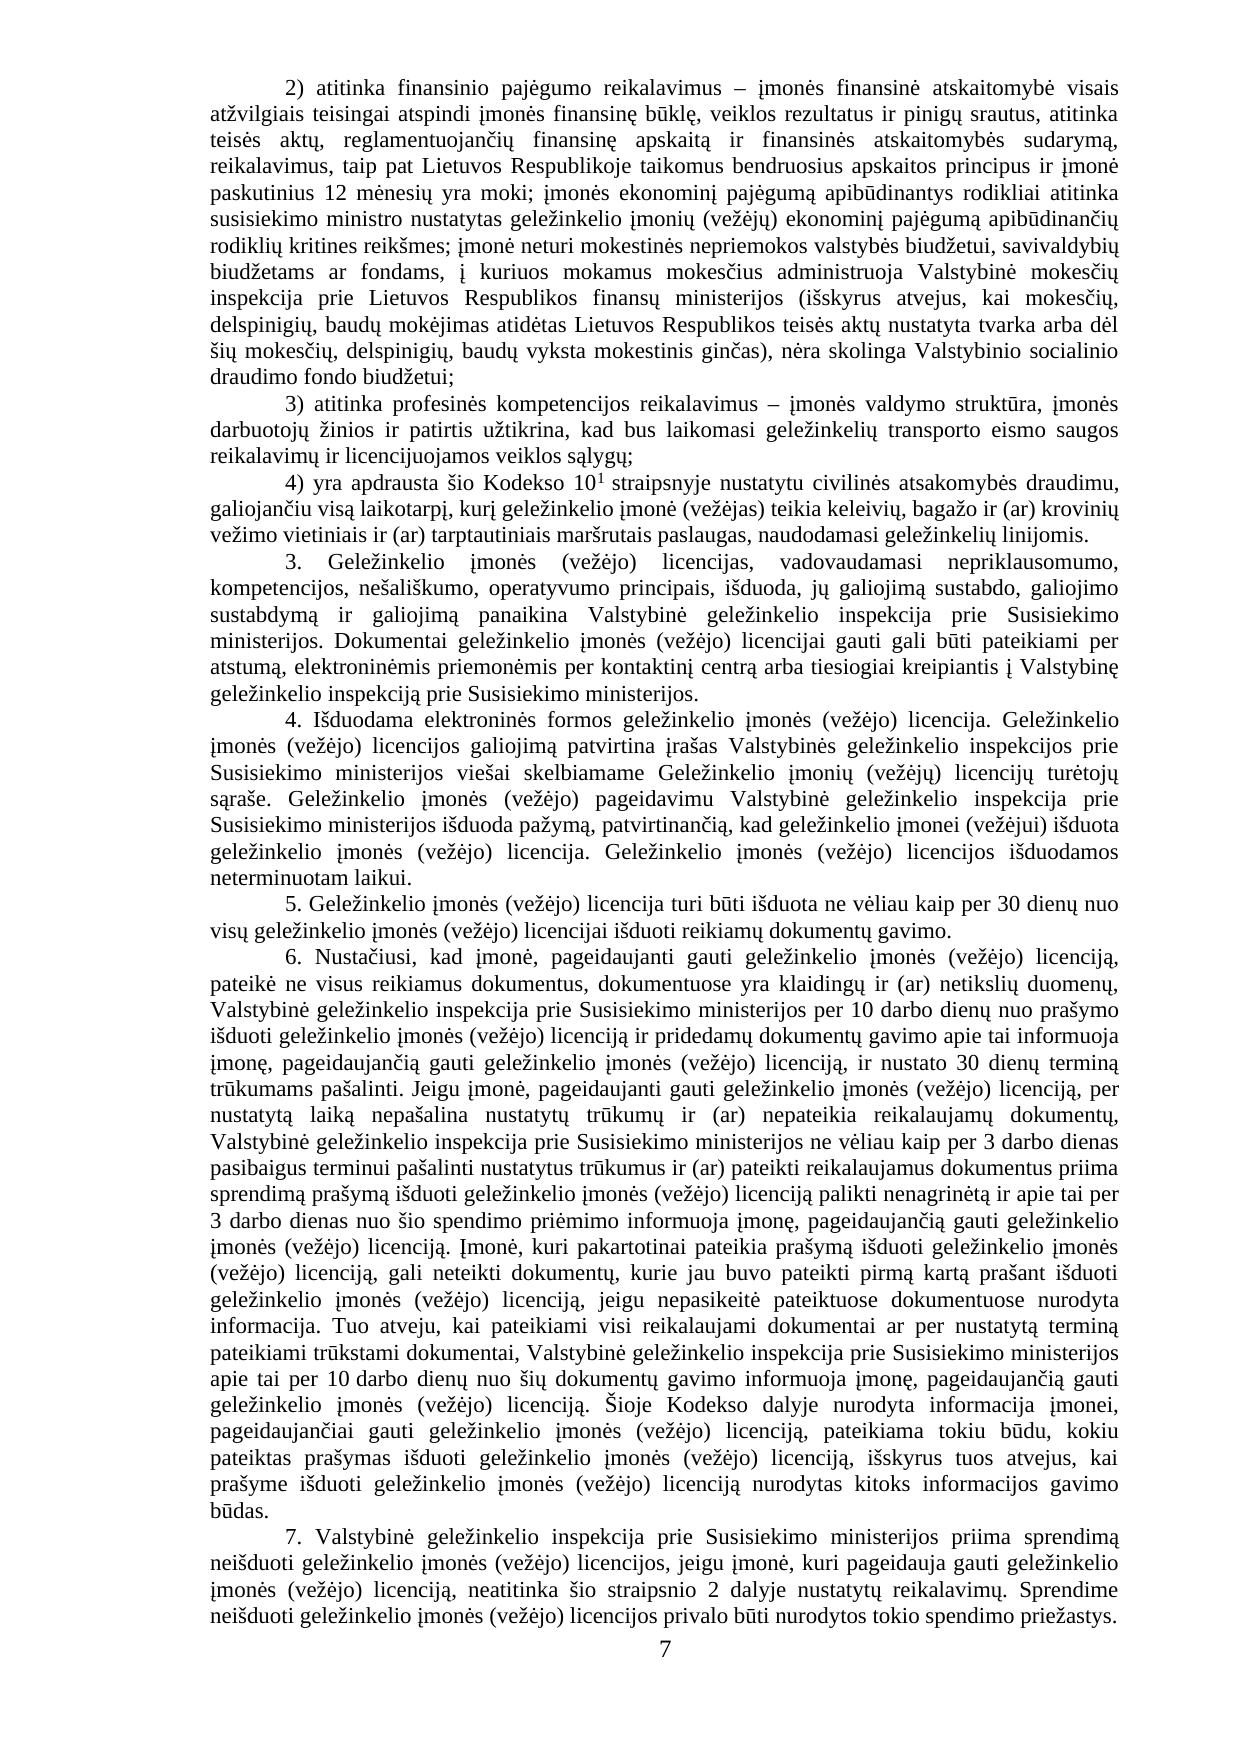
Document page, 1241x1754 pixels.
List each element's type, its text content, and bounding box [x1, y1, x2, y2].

text 4) yra apdrausta šio Kodekso 101 straipsnyje nustatytu civilinės atsakomybės draudimu, galiojančiu visą laikotarpį, kurį geležinkelio įmonė (vežėjas) teikia keleivių, bagažo ir (ar) krovinių vežimo vietiniais ir (ar) tarptautiniais maršrutais paslaugas, naudodamasi geležinkelių linijomis. [210, 469, 1120, 548]
text 7. Valstybinė geležinkelio inspekcija prie Susisiekimo ministerijos priima sprendimą neišduoti geležinkelio įmonės (vežėjo) licencijos, jeigu įmonė, kuri pageidauja gauti geležinkelio įmonės (vežėjo) licenciją, neatitinka šio straipsnio 2 dalyje nustatytų reikalavimų. Sprendime neišduoti geležinkelio įmonės (vežėjo) licencijos privalo būti nurodytos tokio spendimo priežastys. [210, 1523, 1120, 1628]
text 3) atitinka profesinės kompetencijos reikalavimus – įmonės valdymo struktūra, įmonės darbuotojų žinios ir patirtis užtikrina, kad bus laikomasi geležinkelių transporto eismo saugos reikalavimų ir licencijuojamos veiklos sąlygų; [210, 390, 1120, 469]
text 2) atitinka finansinio pajėgumo reikalavimus – įmonės finansinė atskaitomybė visais atžvilgiais teisingai atspindi įmonės finansinę būklę, veiklos rezultatus ir pinigų srautus, atitinka teisės aktų, reglamentuojančių finansinę apskaitą ir finansinės atskaitomybės sudarymą, reikalavimus, taip pat Lietuvos Respublikoje taikomus bendruosius apskaitos principus ir įmonė paskutinius 12 mėnesių yra moki; įmonės ekonominį pajėgumą apibūdinantys rodikliai atitinka susisiekimo ministro nustatytas geležinkelio įmonių (vežėjų) ekonominį pajėgumą apibūdinančių rodiklių kritines reikšmes; įmonė neturi mokestinės nepriemokos valstybės biudžetui, savivaldybių biudžetams ar fondams, į kuriuos mokamus mokesčius administruoja Valstybinė mokesčių inspekcija prie Lietuvos Respublikos finansų ministerijos (išskyrus atvejus, kai mokesčių, delspinigių, baudų mokėjimas atidėtas Lietuvos Respublikos teisės aktų nustatyta tvarka arba dėl šių mokesčių, delspinigių, baudų vyksta mokestinis ginčas), nėra skolinga Valstybinio socialinio draudimo fondo biudžetui; [210, 73, 1120, 390]
text 4. Išduodama elektroninės formos geležinkelio įmonės (vežėjo) licencija. Geležinkelio įmonės (vežėjo) licencijos galiojimą patvirtina įrašas Valstybinės geležinkelio inspekcijos prie Susisiekimo ministerijos viešai skelbiamame Geležinkelio įmonių (vežėjų) licencijų turėtojų sąraše. Geležinkelio įmonės (vežėjo) pageidavimu Valstybinė geležinkelio inspekcija prie Susisiekimo ministerijos išduoda pažymą, patvirtinančią, kad geležinkelio įmonei (vežėjui) išduota geležinkelio įmonės (vežėjo) licencija. Geležinkelio įmonės (vežėjo) licencijos išduodamos neterminuotam laikui. [210, 706, 1120, 891]
text 6. Nustačiusi, kad įmonė, pageidaujanti gauti geležinkelio įmonės (vežėjo) licenciją, pateikė ne visus reikiamus dokumentus, dokumentuose yra klaidingų ir (ar) netikslių duomenų, Valstybinė geležinkelio inspekcija prie Susisiekimo ministerijos per 10 darbo dienų nuo prašymo išduoti geležinkelio įmonės (vežėjo) licenciją ir pridedamų dokumentų gavimo apie tai informuoja įmonę, pageidaujančią gauti geležinkelio įmonės (vežėjo) licenciją, ir nustato 30 dienų terminą trūkumams pašalinti. Jeigu įmonė, pageidaujanti gauti geležinkelio įmonės (vežėjo) licenciją, per nustatytą laiką nepašalina nustatytų trūkumų ir (ar) nepateikia reikalaujamų dokumentų, Valstybinė geležinkelio inspekcija prie Susisiekimo ministerijos ne vėliau kaip per 3 darbo dienas pasibaigus terminui pašalinti nustatytus trūkumus ir (ar) pateikti reikalaujamus dokumentus priima sprendimą prašymą išduoti geležinkelio įmonės (vežėjo) licenciją palikti nenagrinėtą ir apie tai per 3 darbo dienas nuo šio spendimo priėmimo informuoja įmonę, pageidaujančią gauti geležinkelio įmonės (vežėjo) licenciją. Įmonė, kuri pakartotinai pateikia prašymą išduoti geležinkelio įmonės (vežėjo) licenciją, gali neteikti dokumentų, kurie jau buvo pateikti pirmą kartą prašant išduoti geležinkelio įmonės (vežėjo) licenciją, jeigu nepasikeitė pateiktuose dokumentuose nurodyta informacija. Tuo atveju, kai pateikiami visi reikalaujami dokumentai ar per nustatytą terminą pateikiami trūkstami dokumentai, Valstybinė geležinkelio inspekcija prie Susisiekimo ministerijos apie tai per 10 darbo dienų nuo šių dokumentų gavimo informuoja įmonę, pageidaujančią gauti geležinkelio įmonės (vežėjo) licenciją. Šioje Kodekso dalyje nurodyta informacija įmonei, pageidaujančiai gauti geležinkelio įmonės (vežėjo) licenciją, pateikiama tokiu būdu, kokiu pateiktas prašymas išduoti geležinkelio įmonės (vežėjo) licenciją, išskyrus tuos atvejus, kai prašyme išduoti geležinkelio įmonės (vežėjo) licenciją nurodytas kitoks informacijos gavimo būdas. [210, 943, 1120, 1523]
text 5. Geležinkelio įmonės (vežėjo) licencija turi būti išduota ne vėliau kaip per 30 dienų nuo visų geležinkelio įmonės (vežėjo) licencijai išduoti reikiamų dokumentų gavimo. [210, 891, 1120, 943]
text 3. Geležinkelio įmonės (vežėjo) licencijas, vadovaudamasi nepriklausomumo, kompetencijos, nešališkumo, operatyvumo principais, išduoda, jų galiojimą sustabdo, galiojimo sustabdymą ir galiojimą panaikina Valstybinė geležinkelio inspekcija prie Susisiekimo ministerijos. Dokumentai geležinkelio įmonės (vežėjo) licencijai gauti gali būti pateikiami per atstumą, elektroninėmis priemonėmis per kontaktinį centrą arba tiesiogiai kreipiantis į Valstybinę geležinkelio inspekciją prie Susisiekimo ministerijos. [210, 548, 1120, 706]
